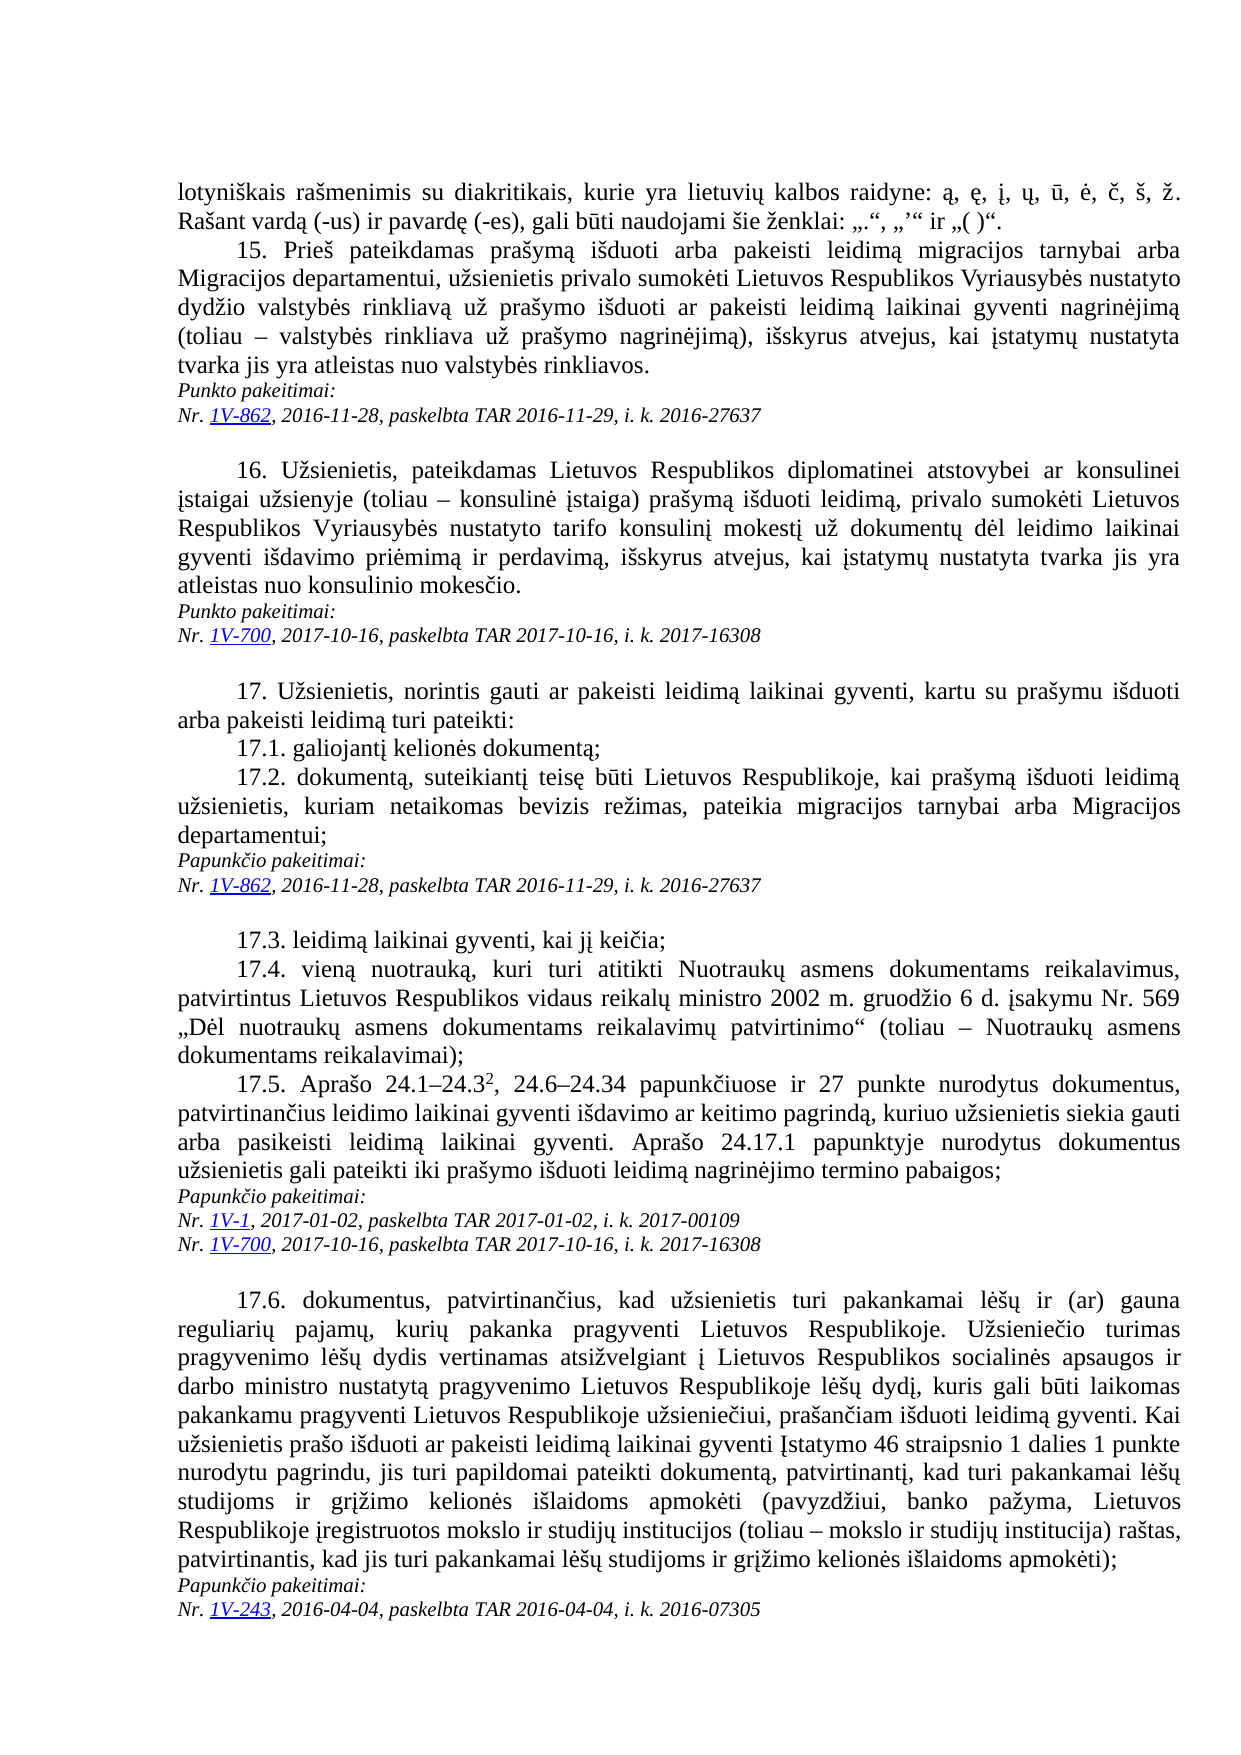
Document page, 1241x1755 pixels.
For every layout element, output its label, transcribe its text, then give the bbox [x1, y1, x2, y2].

text Papunkčio pakeitimai: [177, 1184, 1181, 1208]
text Nr. 1V-862, 2016-11-28, paskelbta TAR 2016-11-29, i. k. 2016-27637 [177, 872, 1181, 897]
text 15. Prieš pateikdamas prašymą išduoti arba pakeisti leidimą migracijos tarnybai arba Migracijos departamentui, užsienietis privalo sumokėti Lietuvos Respublikos Vyriausybės nustatyto dydžio valstybės rinkliavą už prašymo išduoti ar pakeisti leidimą laikinai gyventi nagrinėjimą (toliau – valstybės rinkliava už prašymo nagrinėjimą), išskyrus atvejus, kai įstatymų nustatyta tvarka jis yra atleistas nuo valstybės rinkliavos. [177, 235, 1181, 378]
text 17.6. dokumentus, patvirtinančius, kad užsienietis turi pakankamai lėšų ir (ar) gauna reguliarių pajamų, kurių pakanka pragyventi Lietuvos Respublikoje. Užsieniečio turimas pragyvenimo lėšų dydis vertinamas atsižvelgiant į Lietuvos Respublikos socialinės apsaugos ir darbo ministro nustatytą pragyvenimo Lietuvos Respublikoje lėšų dydį, kuris gali būti laikomas pakankamu pragyventi Lietuvos Respublikoje užsieniečiui, prašančiam išduoti leidimą gyventi. Kai užsienietis prašo išduoti ar pakeisti leidimą laikinai gyventi Įstatymo 46 straipsnio 1 dalies 1 punkte nurodytu pagrindu, jis turi papildomai pateikti dokumentą, patvirtinantį, kad turi pakankamai lėšų studijoms ir grįžimo kelionės išlaidoms apmokėti (pavyzdžiui, banko pažyma, Lietuvos Respublikoje įregistruotos mokslo ir studijų institucijos (toliau – mokslo ir studijų institucija) raštas, patvirtinantis, kad jis turi pakankamai lėšų studijoms ir grįžimo kelionės išlaidoms apmokėti); [177, 1285, 1181, 1572]
text Nr. 1V-862, 2016-11-28, paskelbta TAR 2016-11-29, i. k. 2016-27637 [177, 402, 1181, 427]
text Nr. 1V-1, 2017-01-02, paskelbta TAR 2017-01-02, i. k. 2017-00109 [177, 1208, 1181, 1232]
text Punkto pakeitimai: [177, 378, 1181, 402]
text Punkto pakeitimai: [177, 599, 1181, 623]
text Papunkčio pakeitimai: [177, 848, 1181, 872]
text Nr. 1V-700, 2017-10-16, paskelbta TAR 2017-10-16, i. k. 2017-16308 [177, 1232, 1181, 1256]
text 17.4. vieną nuotrauką, kuri turi atitikti Nuotraukų asmens dokumentams reikalavimus, patvirtintus Lietuvos Respublikos vidaus reikalų ministro 2002 m. gruodžio 6 d. įsakymu Nr. 569 „Dėl nuotraukų asmens dokumentams reikalavimų patvirtinimo“ (toliau – Nuotraukų asmens dokumentams reikalavimai); [177, 954, 1181, 1069]
text 17.3. leidimą laikinai gyventi, kai jį keičia; [177, 925, 1181, 954]
text 17. Užsienietis, norintis gauti ar pakeisti leidimą laikinai gyventi, kartu su prašymu išduoti arba pakeisti leidimą turi pateikti: [177, 676, 1181, 733]
text 17.5. Aprašo 24.1–24.32, 24.6–24.34 papunkčiuose ir 27 punkte nurodytus dokumentus, patvirtinančius leidimo laikinai gyventi išdavimo ar keitimo pagrindą, kuriuo užsienietis siekia gauti arba pasikeisti leidimą laikinai gyventi. Aprašo 24.17.1 papunktyje nurodytus dokumentus užsienietis gali pateikti iki prašymo išduoti leidimą nagrinėjimo termino pabaigos; [177, 1069, 1181, 1184]
text 17.1. galiojantį kelionės dokumentą; [177, 733, 1181, 762]
text 17.2. dokumentą, suteikiantį teisę būti Lietuvos Respublikoje, kai prašymą išduoti leidimą užsienietis, kuriam netaikomas bevizis režimas, pateikia migracijos tarnybai arba Migracijos departamentui; [177, 762, 1181, 848]
text 16. Užsienietis, pateikdamas Lietuvos Respublikos diplomatinei atstovybei ar konsulinei įstaigai užsienyje (toliau – konsulinė įstaiga) prašymą išduoti leidimą, privalo sumokėti Lietuvos Respublikos Vyriausybės nustatyto tarifo konsulinį mokestį už dokumentų dėl leidimo laikinai gyventi išdavimo priėmimą ir perdavimą, išskyrus atvejus, kai įstatymų nustatyta tvarka jis yra atleistas nuo konsulinio mokesčio. [177, 455, 1181, 599]
text Nr. 1V-700, 2017-10-16, paskelbta TAR 2017-10-16, i. k. 2017-16308 [177, 623, 1181, 647]
text Nr. 1V-243, 2016-04-04, paskelbta TAR 2016-04-04, i. k. 2016-07305 [177, 1597, 1181, 1621]
text Papunkčio pakeitimai: [177, 1572, 1181, 1597]
text lotyniškais rašmenimis su diakritikais, kurie yra lietuvių kalbos raidyne: ą, ę, į, ų, ū, ė, č, š, ž. Rašant vardą (-us) ir pavardę (-es), gali būti naudojami šie ženklai: „.“, „’“ ir „( )“. [177, 177, 1181, 235]
